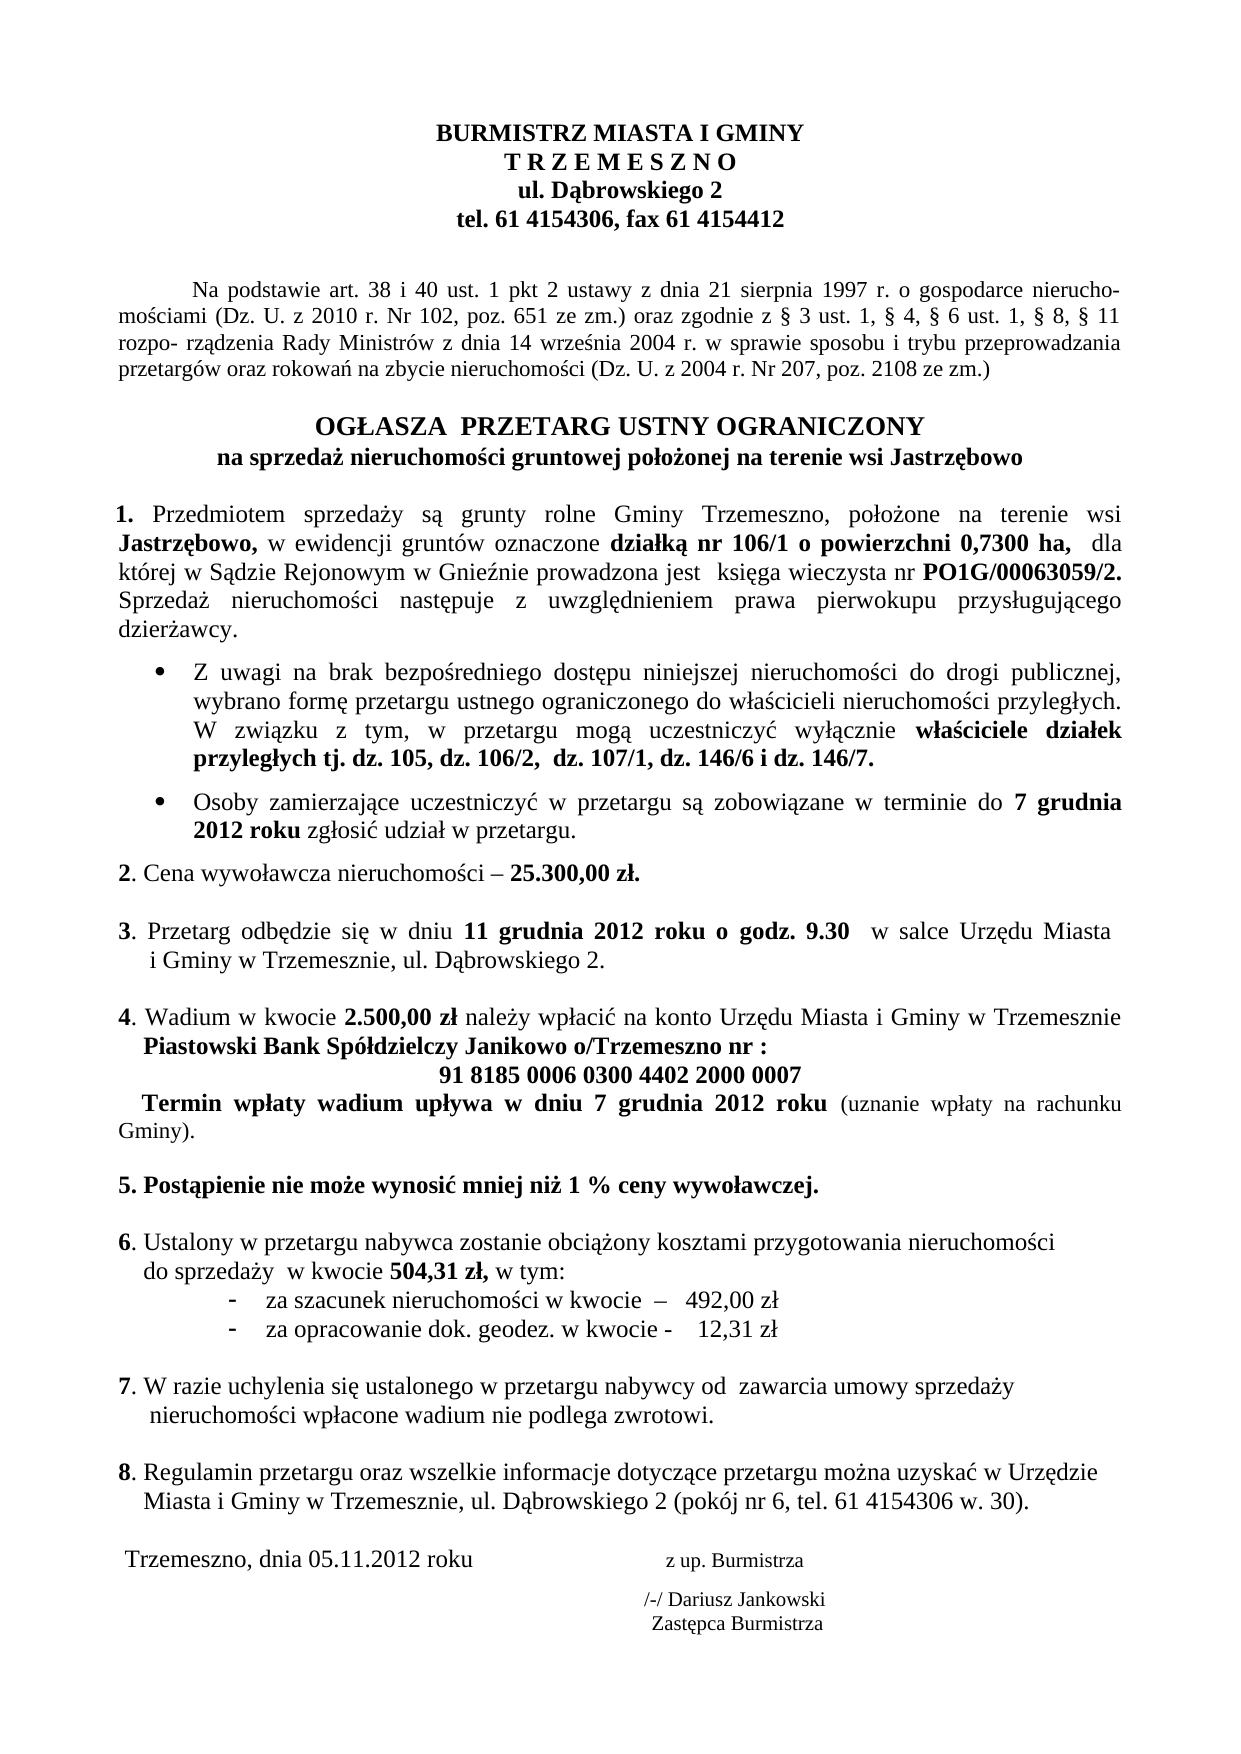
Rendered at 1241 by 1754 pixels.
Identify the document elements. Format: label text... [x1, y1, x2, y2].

text Na podstawie art. 38 i 40 ust. 1 pkt 2 ustawy z dnia 21 sierpnia 1997 r. o gospodarce nierucho- mościami (Dz. U. z 2010 r. Nr 102, poz. 651 ze zm.) oraz zgodnie z § 3 ust. 1, § 4, § 6 ust. 1, § 8, § 11 rozpo- rządzenia Rady Ministrów z dnia 14 września 2004 r. w sprawie sposobu i trybu przeprowadzania przetargów oraz rokowań na zbycie nieruchomości (Dz. U. z 2004 r. Nr 207, poz. 2108 ze zm.) [118, 276, 1122, 382]
text 3. Przetarg odbędzie się w dniu 11 grudnia 2012 roku o godz. 9.30 w salce Urzędu Miasta i Gminy w Trzemesznie, ul. Dąbrowskiego 2. [118, 916, 1122, 973]
text 8. Regulamin przetargu oraz wszelkie informacje dotyczące przetargu można uzyskać w Urzędzie [118, 1457, 1122, 1486]
list za opracowanie dok. geodez. w kwocie - 12,31 zł [228, 1314, 1122, 1342]
list Osoby zamierzające uczestniczyć w przetargu są zobowiązane w terminie do 7 grudnia 2012 roku zgłosić udział w przetargu. [156, 787, 1122, 844]
text Miasta i Gminy w Trzemesznie, ul. Dąbrowskiego 2 (pokój nr 6, tel. 61 4154306 w. 30). [118, 1486, 1122, 1515]
text 4. Wadium w kwocie 2.500,00 zł należy wpłacić na konto Urzędu Miasta i Gminy w Trzemesznie Piastowski Bank Spółdzielczy Janikowo o/Trzemeszno nr : [118, 1002, 1122, 1060]
list za szacunek nieruchomości w kwocie – 492,00 zł [228, 1285, 1122, 1314]
text T R Z E M E S Z N O [118, 147, 1122, 176]
text Trzemeszno, dnia 05.11.2012 roku z up. Burmistrza [118, 1544, 1122, 1572]
text Termin wpłaty wadium upływa w dniu 7 grudnia 2012 roku (uznanie wpłaty na rachunku Gminy). [118, 1088, 1122, 1143]
text tel. 61 4154306, fax 61 4154412 [118, 204, 1122, 233]
text 7. W razie uchylenia się ustalonego w przetargu nabywcy od zawarcia umowy sprzedaży [118, 1371, 1122, 1400]
text do sprzedaży w kwocie 504,31 zł, w tym: [118, 1256, 1122, 1285]
text /-/ Dariusz Jankowski [118, 1587, 1122, 1611]
text BURMISTRZ MIASTA I GMINY [118, 118, 1122, 147]
text 6. Ustalony w przetargu nabywca zostanie obciążony kosztami przygotowania nieruchomości [118, 1227, 1122, 1256]
text OGŁASZA PRZETARG USTNY OGRANICZONY [118, 410, 1122, 442]
list Z uwagi na brak bezpośredniego dostępu niniejszej nieruchomości do drogi publicznej, wybrano formę przetargu ustnego ograniczonego do właścicieli nieruchomości przyległych. W związku z tym, w przetargu mogą uczestniczyć wyłącznie właściciele działek przyległych tj. dz. 105, dz. 106/2, dz. 107/1, dz. 146/6 i dz. 146/7. [156, 657, 1122, 772]
text 91 8185 0006 0300 4402 2000 0007 [118, 1060, 1122, 1088]
text 2. Cena wywoławcza nieruchomości – 25.300,00 zł. [81, 858, 1122, 887]
text nieruchomości wpłacone wadium nie podlega zwrotowi. [118, 1400, 1122, 1429]
text na sprzedaż nieruchomości gruntowej położonej na terenie wsi Jastrzębowo [118, 442, 1122, 470]
text ul. Dąbrowskiego 2 [118, 176, 1122, 204]
text 1. Przedmiotem sprzedaży są grunty rolne Gminy Trzemeszno, położone na terenie wsi Jastrzębowo, w ewidencji gruntów oznaczone działką nr 106/1 o powierzchni 0,7300 ha, dla której w Sądzie Rejonowym w Gnieźnie prowadzona jest księga wieczysta nr PO1G/00063059/2. Sprzedaż nieruchomości następuje z uwzględnieniem prawa pierwokupu przysługującego dzierżawcy. [115, 499, 1122, 643]
text Zastępca Burmistrza [118, 1611, 1122, 1635]
text 5. Postąpienie nie może wynosić mniej niż 1 % ceny wywoławczej. [118, 1170, 1122, 1199]
